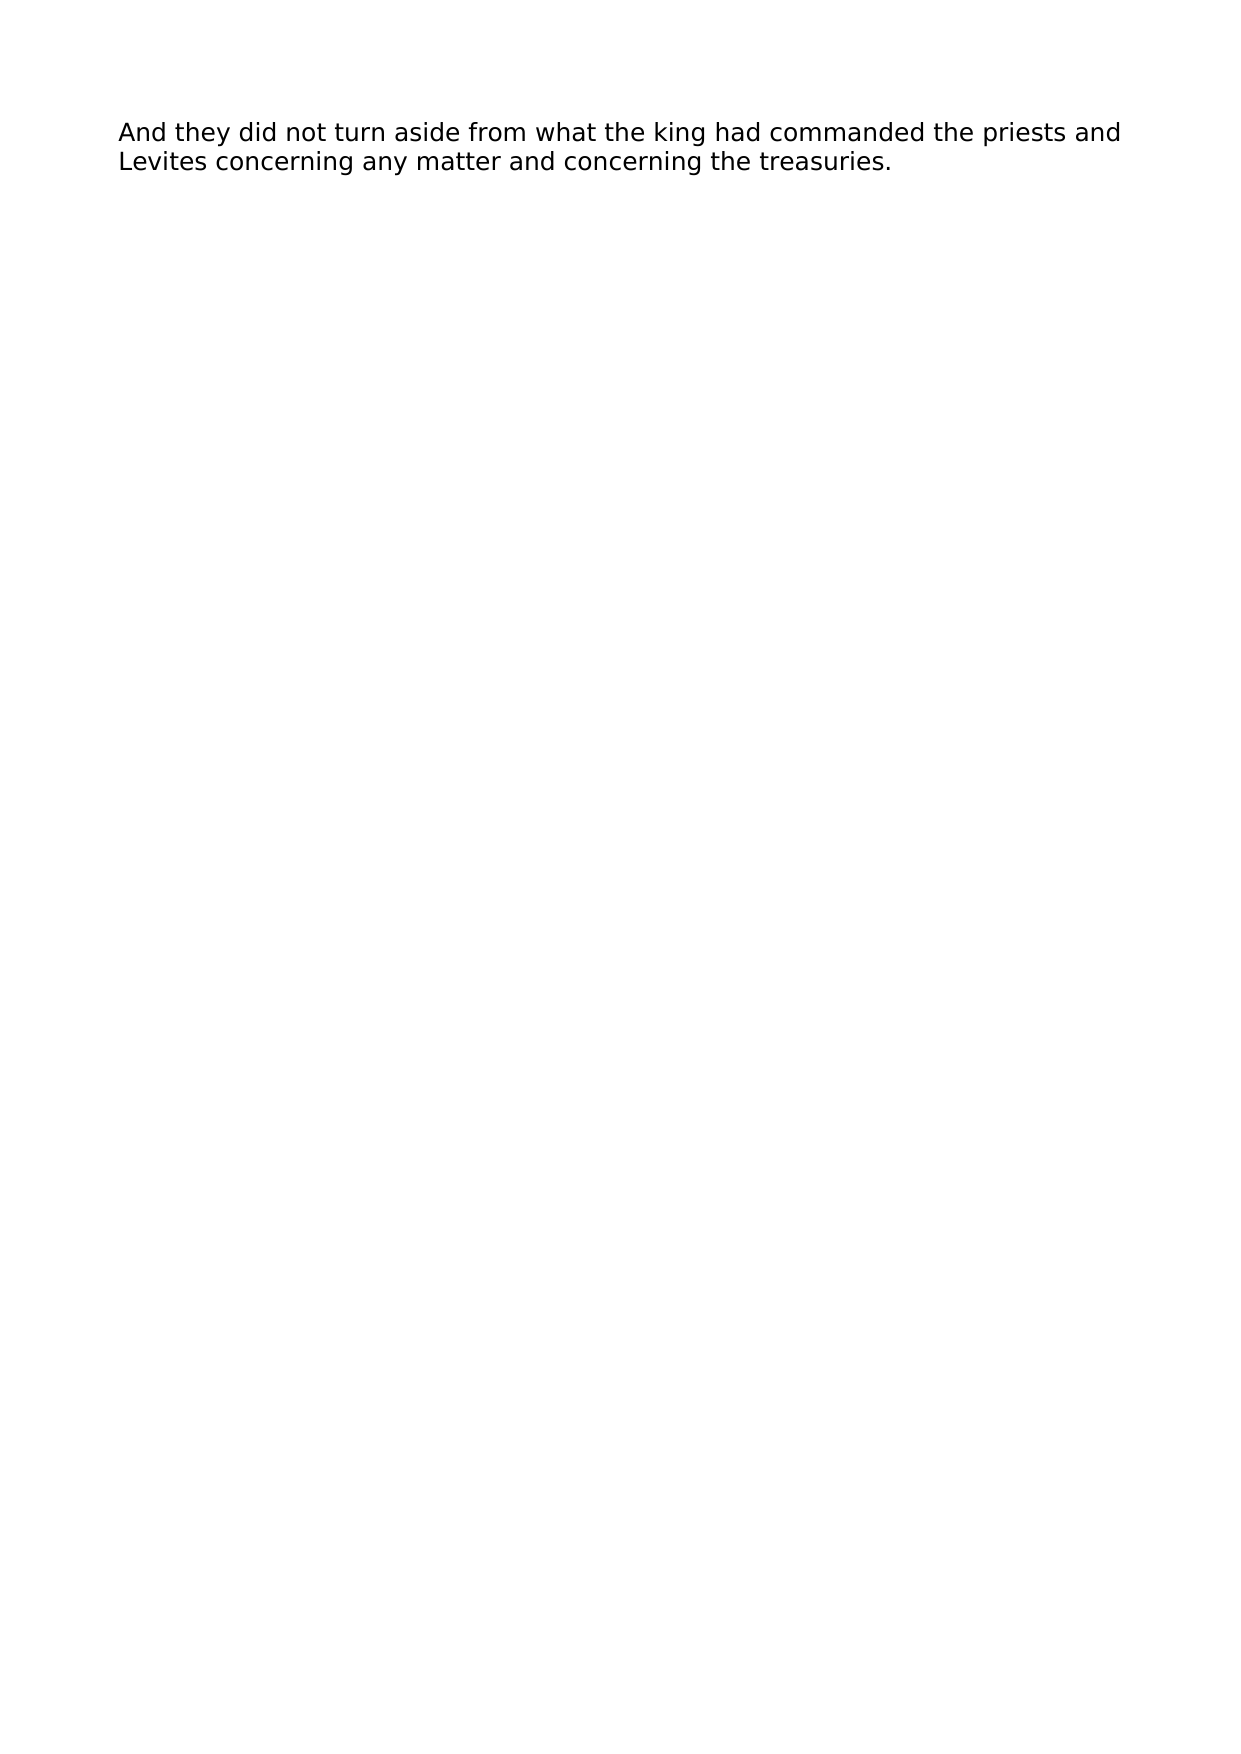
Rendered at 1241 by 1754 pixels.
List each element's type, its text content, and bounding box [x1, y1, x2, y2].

text And they did not turn aside from what the king had commanded the priests and Levites concerning any matter and concerning the treasuries. [118, 118, 1122, 176]
